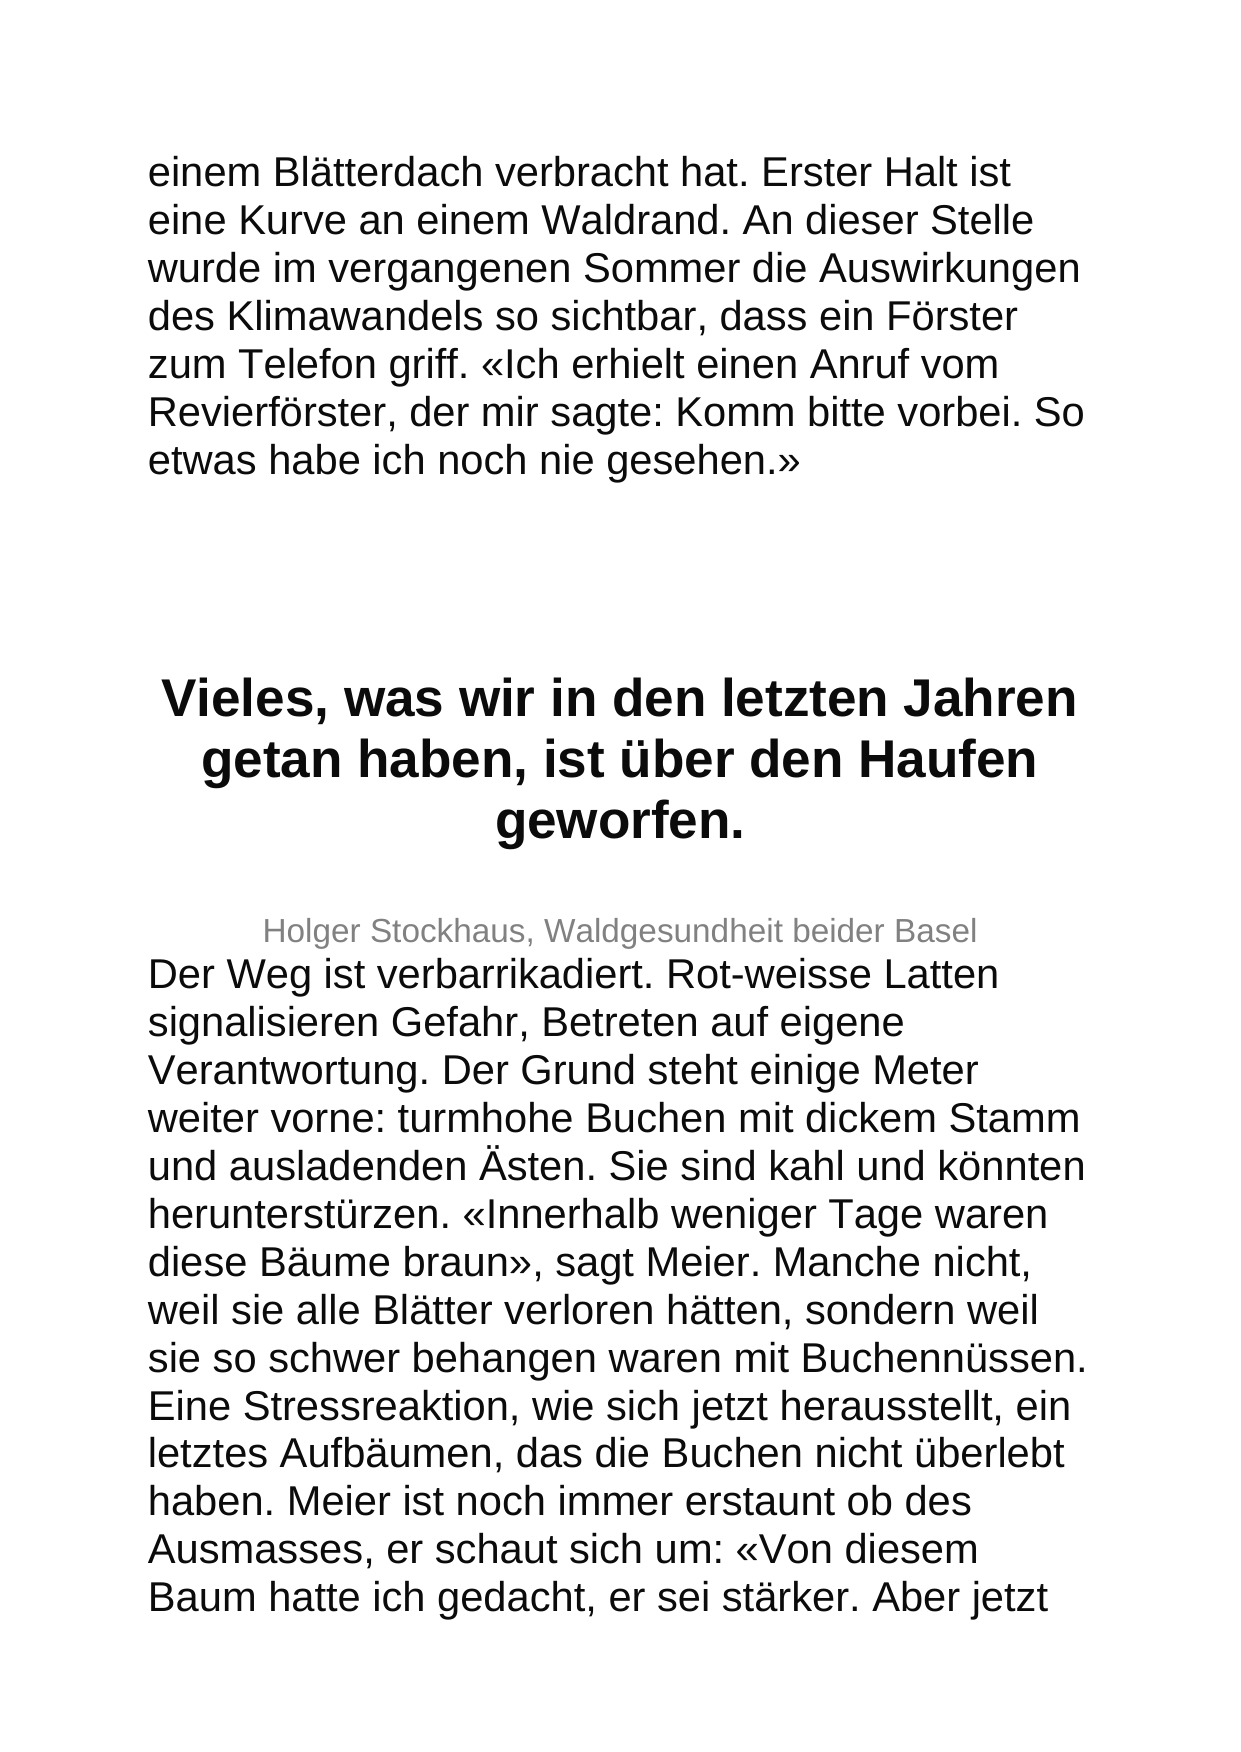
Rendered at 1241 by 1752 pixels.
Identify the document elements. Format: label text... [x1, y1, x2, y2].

text einem Blätterdach verbracht hat. Erster Halt ist eine Kurve an einem Waldrand. An dieser Stelle wurde im vergangenen Sommer die Auswirkungen des Klimawandels so sichtbar, dass ein Förster zum Telefon griff. «Ich erhielt einen Anruf vom Revierförster, der mir sagte: Komm bitte vorbei. So etwas habe ich noch nie gesehen.» [148, 148, 1092, 483]
text Holger Stockhaus, Waldgesundheit beider Basel [148, 911, 1092, 949]
text Vieles, was wir in den letzten Jahren getan haben, ist über den Haufen [148, 667, 1092, 789]
text Der Weg ist verbarrikadiert. Rot-weisse Latten signalisieren Gefahr, Betreten auf eigene Verantwortung. Der Grund steht einige Meter weiter vorne: turmhohe Buchen mit dickem Stamm und ausladenden Ästen. Sie sind kahl und könnten herunterstürzen. «Innerhalb weniger Tage waren diese Bäume braun», sagt Meier. Manche nicht, weil sie alle Blätter verloren hätten, sondern weil sie so schwer behangen waren mit Buchennüssen. Eine Stressreaktion, wie sich jetzt herausstellt, ein letztes Aufbäumen, das die Buchen nicht überlebt haben. Meier ist noch immer erstaunt ob des Ausmasses, er schaut sich um: «Von diesem Baum hatte ich gedacht, er sei stärker. Aber jetzt [148, 949, 1092, 1620]
text geworfen. [148, 789, 1092, 850]
